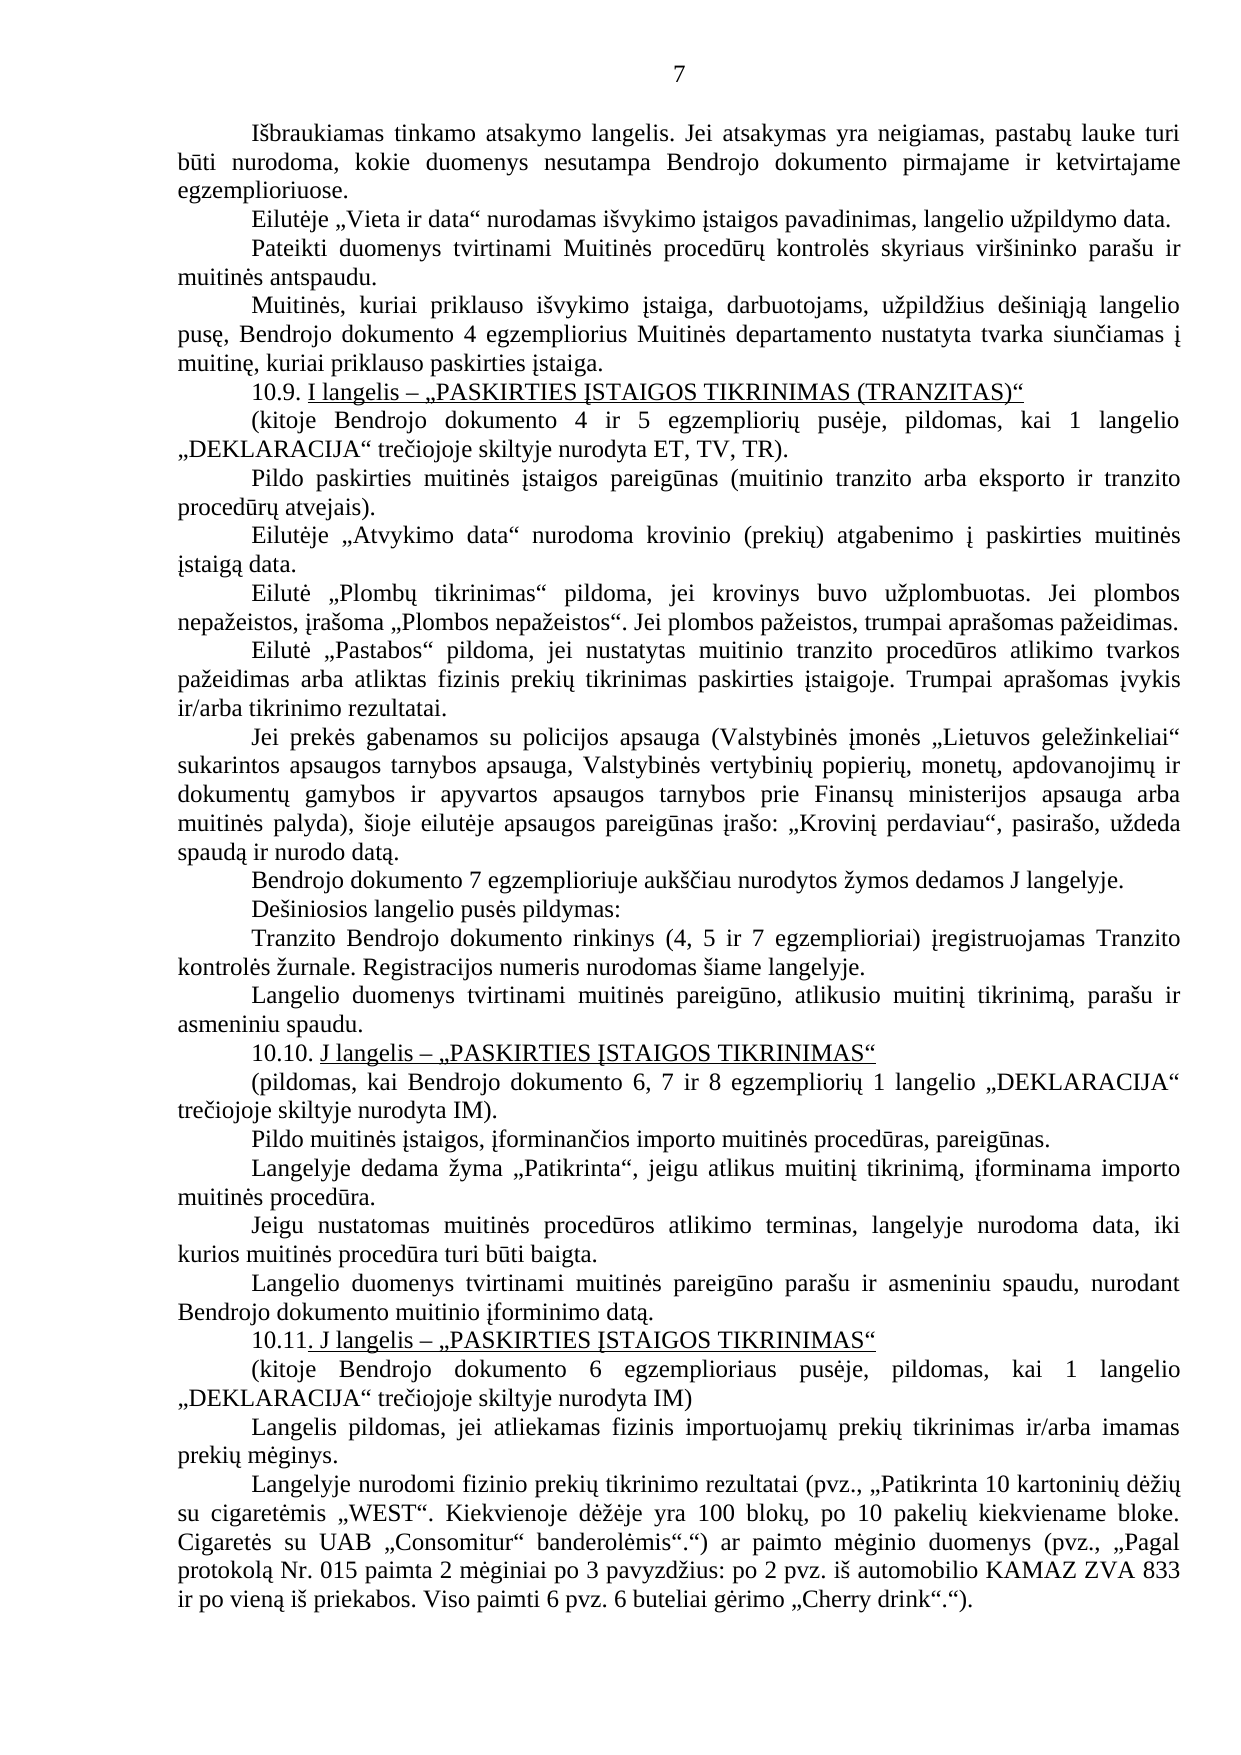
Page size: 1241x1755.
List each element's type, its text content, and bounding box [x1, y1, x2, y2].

text Eilutėje „Vieta ir data“ nurodamas išvykimo įstaigos pavadinimas, langelio užpildymo data. [177, 204, 1181, 233]
text Eilutė „Pastabos“ pildoma, jei nustatytas muitinio tranzito procedūros atlikimo tvarkos pažeidimas arba atliktas fizinis prekių tikrinimas paskirties įstaigoje. Trumpai aprašomas įvykis ir/arba tikrinimo rezultatai. [177, 636, 1181, 722]
text Langelyje nurodomi fizinio prekių tikrinimo rezultatai (pvz., „Patikrinta 10 kartoninių dėžių su cigaretėmis „WEST“. Kiekvienoje dėžėje yra 100 blokų, po 10 pakelių kiekviename bloke. Cigaretės su UAB „Consomitur“ banderolėmis“.“) ar paimto mėginio duomenys (pvz., „Pagal protokolą Nr. 015 paimta 2 mėginiai po 3 pavyzdžius: po 2 pvz. iš automobilio KAMAZ ZVA 833 ir po vieną iš priekabos. Viso paimti 6 pvz. 6 buteliai gėrimo „Cherry drink“.“). [177, 1469, 1181, 1613]
text 10.10. J langelis – „PASKIRTIES ĮSTAIGOS TIKRINIMAS“ [177, 1038, 1181, 1067]
text Muitinės, kuriai priklauso išvykimo įstaiga, darbuotojams, užpildžius dešiniąją langelio pusę, Bendrojo dokumento 4 egzempliorius Muitinės departamento nustatyta tvarka siunčiamas į muitinę, kuriai priklauso paskirties įstaiga. [177, 291, 1181, 377]
text (pildomas, kai Bendrojo dokumento 6, 7 ir 8 egzempliorių 1 langelio „DEKLARACIJA“ trečiojoje skiltyje nurodyta IM). [177, 1067, 1181, 1124]
text Eilutė „Plombų tikrinimas“ pildoma, jei krovinys buvo užplombuotas. Jei plombos nepažeistos, įrašoma „Plombos nepažeistos“. Jei plombos pažeistos, trumpai aprašomas pažeidimas. [177, 578, 1181, 636]
text Bendrojo dokumento 7 egzemplioriuje aukščiau nurodytos žymos dedamos J langelyje. [177, 866, 1181, 894]
text Langelis pildomas, jei atliekamas fizinis importuojamų prekių tikrinimas ir/arba imamas prekių mėginys. [177, 1412, 1181, 1469]
text Pildo muitinės įstaigos, įforminančios importo muitinės procedūras, pareigūnas. [177, 1124, 1181, 1153]
text Langelyje dedama žyma „Patikrinta“, jeigu atlikus muitinį tikrinimą, įforminama importo muitinės procedūra. [177, 1153, 1181, 1211]
text Dešiniosios langelio pusės pildymas: [177, 894, 1181, 923]
text Tranzito Bendrojo dokumento rinkinys (4, 5 ir 7 egzemplioriai) įregistruojamas Tranzito kontrolės žurnale. Registracijos numeris nurodomas šiame langelyje. [177, 923, 1181, 981]
text 10.9. I langelis – „PASKIRTIES ĮSTAIGOS TIKRINIMAS (TRANZITAS)“ [177, 377, 1181, 406]
text Išbraukiamas tinkamo atsakymo langelis. Jei atsakymas yra neigiamas, pastabų lauke turi būti nurodoma, kokie duomenys nesutampa Bendrojo dokumento pirmajame ir ketvirtajame egzemplioriuose. [177, 118, 1181, 204]
text Jeigu nustatomas muitinės procedūros atlikimo terminas, langelyje nurodoma data, iki kurios muitinės procedūra turi būti baigta. [177, 1211, 1181, 1268]
text (kitoje Bendrojo dokumento 4 ir 5 egzempliorių pusėje, pildomas, kai 1 langelio „DEKLARACIJA“ trečiojoje skiltyje nurodyta ET, TV, TR). [177, 406, 1181, 463]
text Pildo paskirties muitinės įstaigos pareigūnas (muitinio tranzito arba eksporto ir tranzito procedūrų atvejais). [177, 463, 1181, 521]
text Langelio duomenys tvirtinami muitinės pareigūno, atlikusio muitinį tikrinimą, parašu ir asmeniniu spaudu. [177, 981, 1181, 1038]
text (kitoje Bendrojo dokumento 6 egzemplioriaus pusėje, pildomas, kai 1 langelio „DEKLARACIJA“ trečiojoje skiltyje nurodyta IM) [177, 1354, 1181, 1412]
text 10.11. J langelis – „PASKIRTIES ĮSTAIGOS TIKRINIMAS“ [177, 1326, 1181, 1354]
text Pateikti duomenys tvirtinami Muitinės procedūrų kontrolės skyriaus viršininko parašu ir muitinės antspaudu. [177, 233, 1181, 291]
text Eilutėje „Atvykimo data“ nurodoma krovinio (prekių) atgabenimo į paskirties muitinės įstaigą data. [177, 521, 1181, 578]
text Langelio duomenys tvirtinami muitinės pareigūno parašu ir asmeniniu spaudu, nurodant Bendrojo dokumento muitinio įforminimo datą. [177, 1268, 1181, 1326]
text Jei prekės gabenamos su policijos apsauga (Valstybinės įmonės „Lietuvos geležinkeliai“ sukarintos apsaugos tarnybos apsauga, Valstybinės vertybinių popierių, monetų, apdovanojimų ir dokumentų gamybos ir apyvartos apsaugos tarnybos prie Finansų ministerijos apsauga arba muitinės palyda), šioje eilutėje apsaugos pareigūnas įrašo: „Krovinį perdaviau“, pasirašo, uždeda spaudą ir nurodo datą. [177, 722, 1181, 866]
